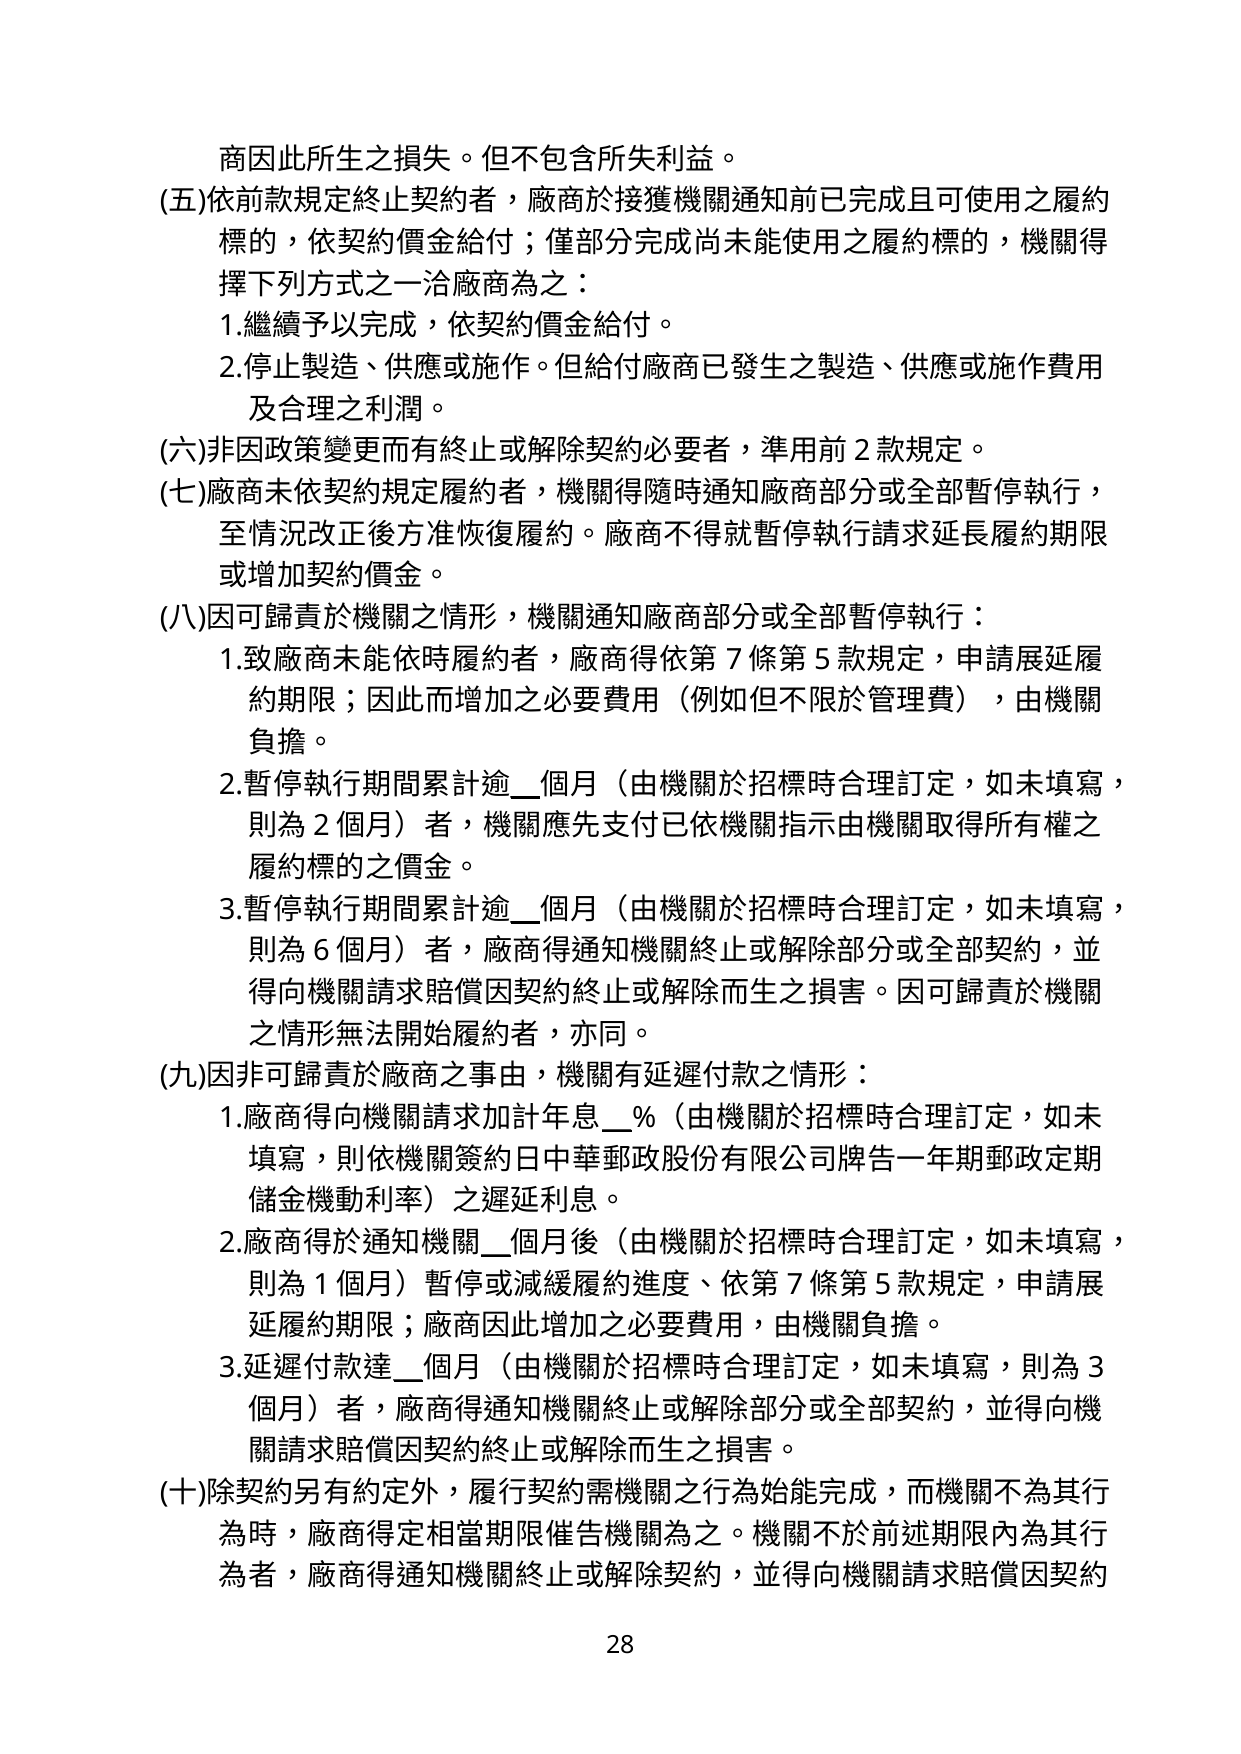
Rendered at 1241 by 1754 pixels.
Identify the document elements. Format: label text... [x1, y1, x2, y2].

text 2.暫停執行期間累計逾＿個月（由機關於招標時合理訂定，如未填寫，則為2個月）者，機關應先支付已依機關指示由機關取得所有權之履約標的之價金。 [218, 761, 1104, 886]
text (五)依前款規定終止契約者，廠商於接獲機關通知前已完成且可使用之履約標的，依契約價金給付；僅部分完成尚未能使用之履約標的，機關得擇下列方式之一洽廠商為之： [159, 177, 1110, 302]
text 商因此所生之損失。但不包含所失利益。 [159, 136, 1110, 177]
text 3.暫停執行期間累計逾＿個月（由機關於招標時合理訂定，如未填寫，則為6個月）者，廠商得通知機關終止或解除部分或全部契約，並得向機關請求賠償因契約終止或解除而生之損害。因可歸責於機關之情形無法開始履約者，亦同。 [218, 886, 1104, 1052]
text (八)因可歸責於機關之情形，機關通知廠商部分或全部暫停執行： [159, 594, 1110, 636]
text 2.廠商得於通知機關＿個月後（由機關於招標時合理訂定，如未填寫，則為1個月）暫停或減緩履約進度、依第7條第5款規定，申請展延履約期限；廠商因此增加之必要費用，由機關負擔。 [218, 1219, 1104, 1344]
text 2.停止製造、供應或施作。但給付廠商已發生之製造、供應或施作費用及合理之利潤。 [218, 344, 1104, 427]
text 1.繼續予以完成，依契約價金給付。 [218, 302, 1104, 344]
text 1.廠商得向機關請求加計年息＿%（由機關於招標時合理訂定，如未填寫，則依機關簽約日中華郵政股份有限公司牌告一年期郵政定期儲金機動利率）之遲延利息。 [218, 1094, 1104, 1219]
text 1.致廠商未能依時履約者，廠商得依第7條第5款規定，申請展延履約期限；因此而增加之必要費用（例如但不限於管理費），由機關負擔。 [218, 636, 1104, 761]
text (七)廠商未依契約規定履約者，機關得隨時通知廠商部分或全部暫停執行，至情況改正後方准恢復履約。廠商不得就暫停執行請求延長履約期限或增加契約價金。 [159, 469, 1110, 594]
text (十)除契約另有約定外，履行契約需機關之行為始能完成，而機關不為其行為時，廠商得定相當期限催告機關為之。機關不於前述期限內為其行為者，廠商得通知機關終止或解除契約，並得向機關請求賠償因契約 [159, 1469, 1110, 1594]
text (六)非因政策變更而有終止或解除契約必要者，準用前2款規定。 [159, 427, 1110, 469]
text 3.延遲付款達＿個月（由機關於招標時合理訂定，如未填寫，則為3個月）者，廠商得通知機關終止或解除部分或全部契約，並得向機關請求賠償因契約終止或解除而生之損害。 [218, 1344, 1104, 1469]
text (九)因非可歸責於廠商之事由，機關有延遲付款之情形： [159, 1052, 1110, 1094]
